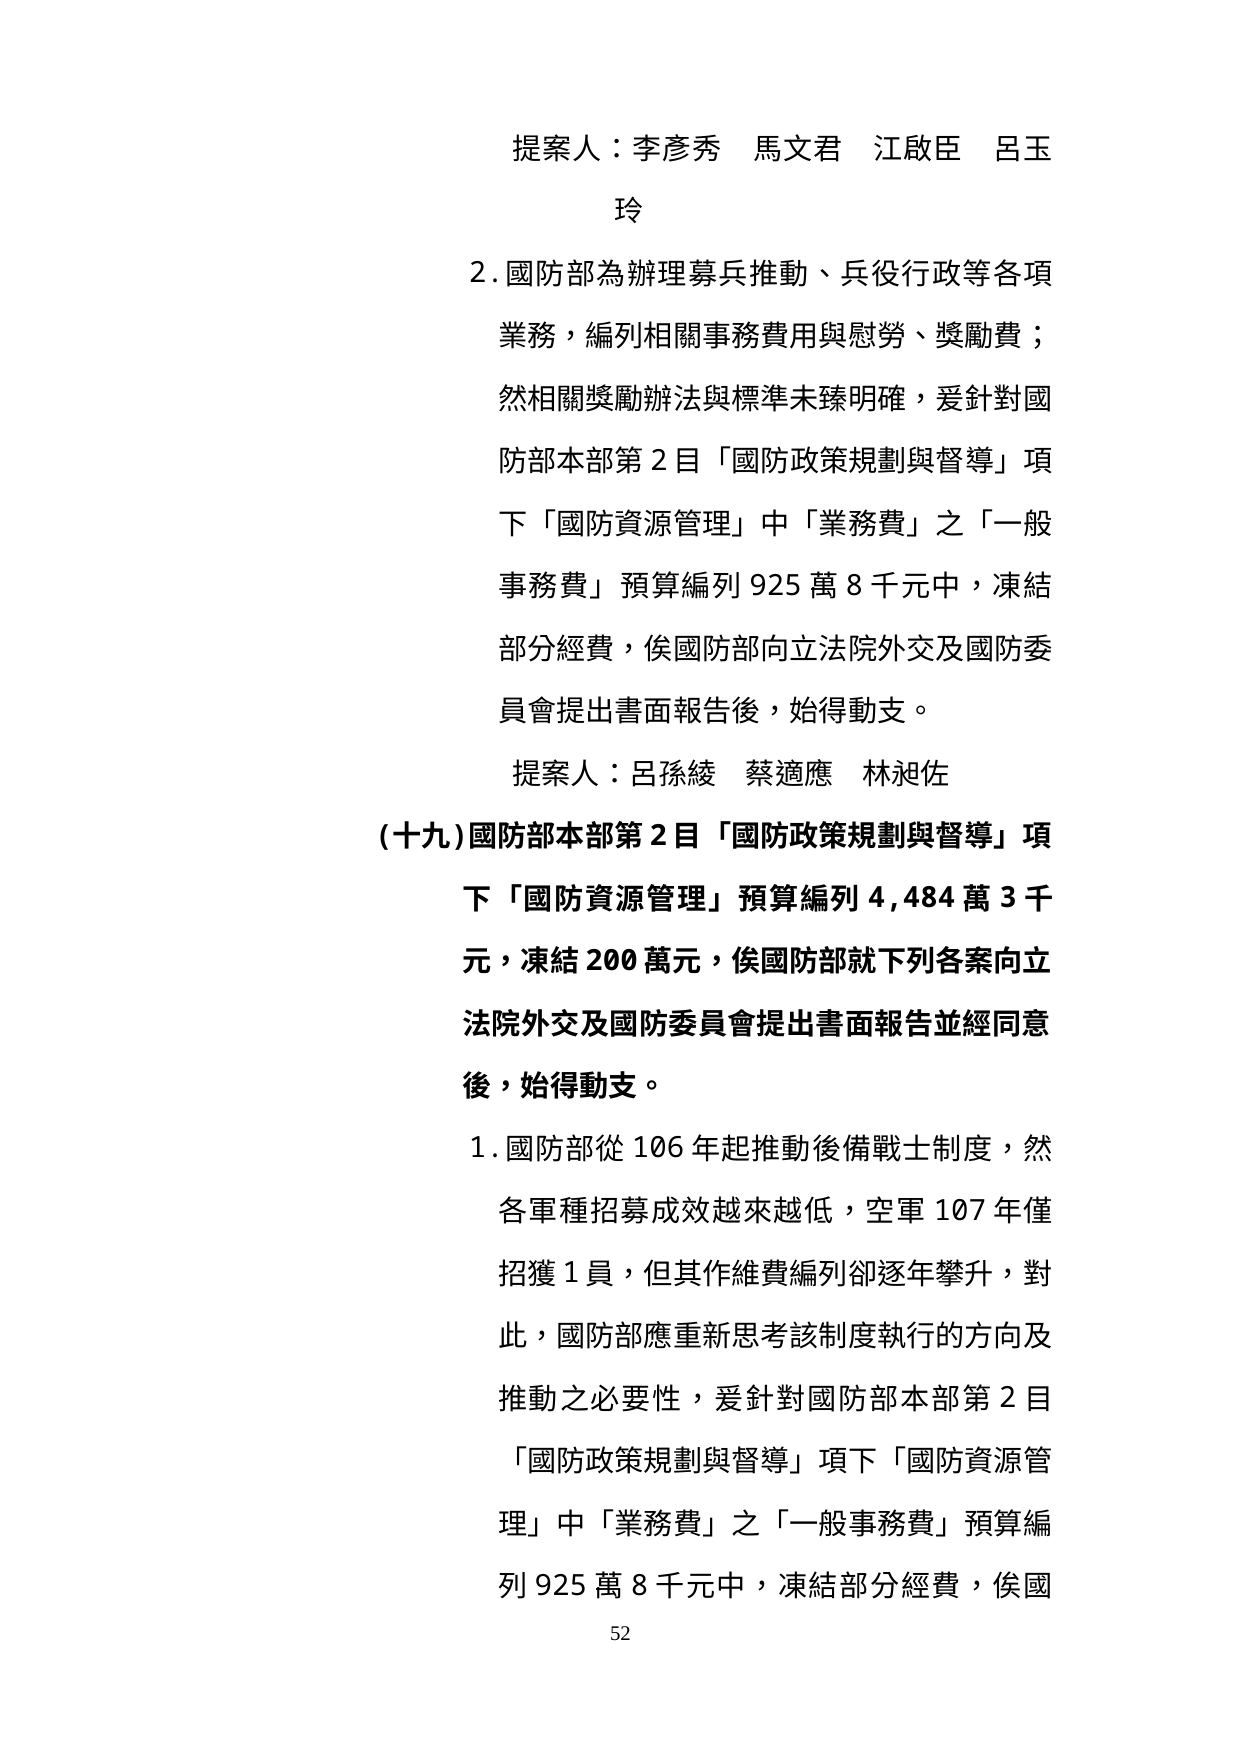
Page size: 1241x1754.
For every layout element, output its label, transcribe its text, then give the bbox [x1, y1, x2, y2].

text 提案人：李彥秀 馬文君 江啟臣 呂玉玲 [512, 105, 1053, 230]
text (十九)國防部本部第2目「國防政策規劃與督導」項下「國防資源管理」預算編列4,484萬3千元，凍結200萬元，俟國防部就下列各案向立法院外交及國防委員會提出書面報告並經同意後，始得動支。 [375, 792, 1053, 1105]
text 1.國防部從106年起推動後備戰士制度，然各軍種招募成效越來越低，空軍107年僅招獲1員，但其作維費編列卻逐年攀升，對此，國防部應重新思考該制度執行的方向及推動之必要性，爰針對國防部本部第2目「國防政策規劃與督導」項下「國防資源管理」中「業務費」之「一般事務費」預算編列925萬8千元中，凍結部分經費，俟國 [469, 1105, 1053, 1605]
text 提案人：呂孫綾 蔡適應 林昶佐 [512, 730, 1053, 792]
text 2.國防部為辦理募兵推動、兵役行政等各項業務，編列相關事務費用與慰勞、獎勵費；然相關獎勵辦法與標準未臻明確，爰針對國防部本部第2目「國防政策規劃與督導」項下「國防資源管理」中「業務費」之「一般事務費」預算編列925萬8千元中，凍結部分經費，俟國防部向立法院外交及國防委員會提出書面報告後，始得動支。 [469, 230, 1053, 730]
